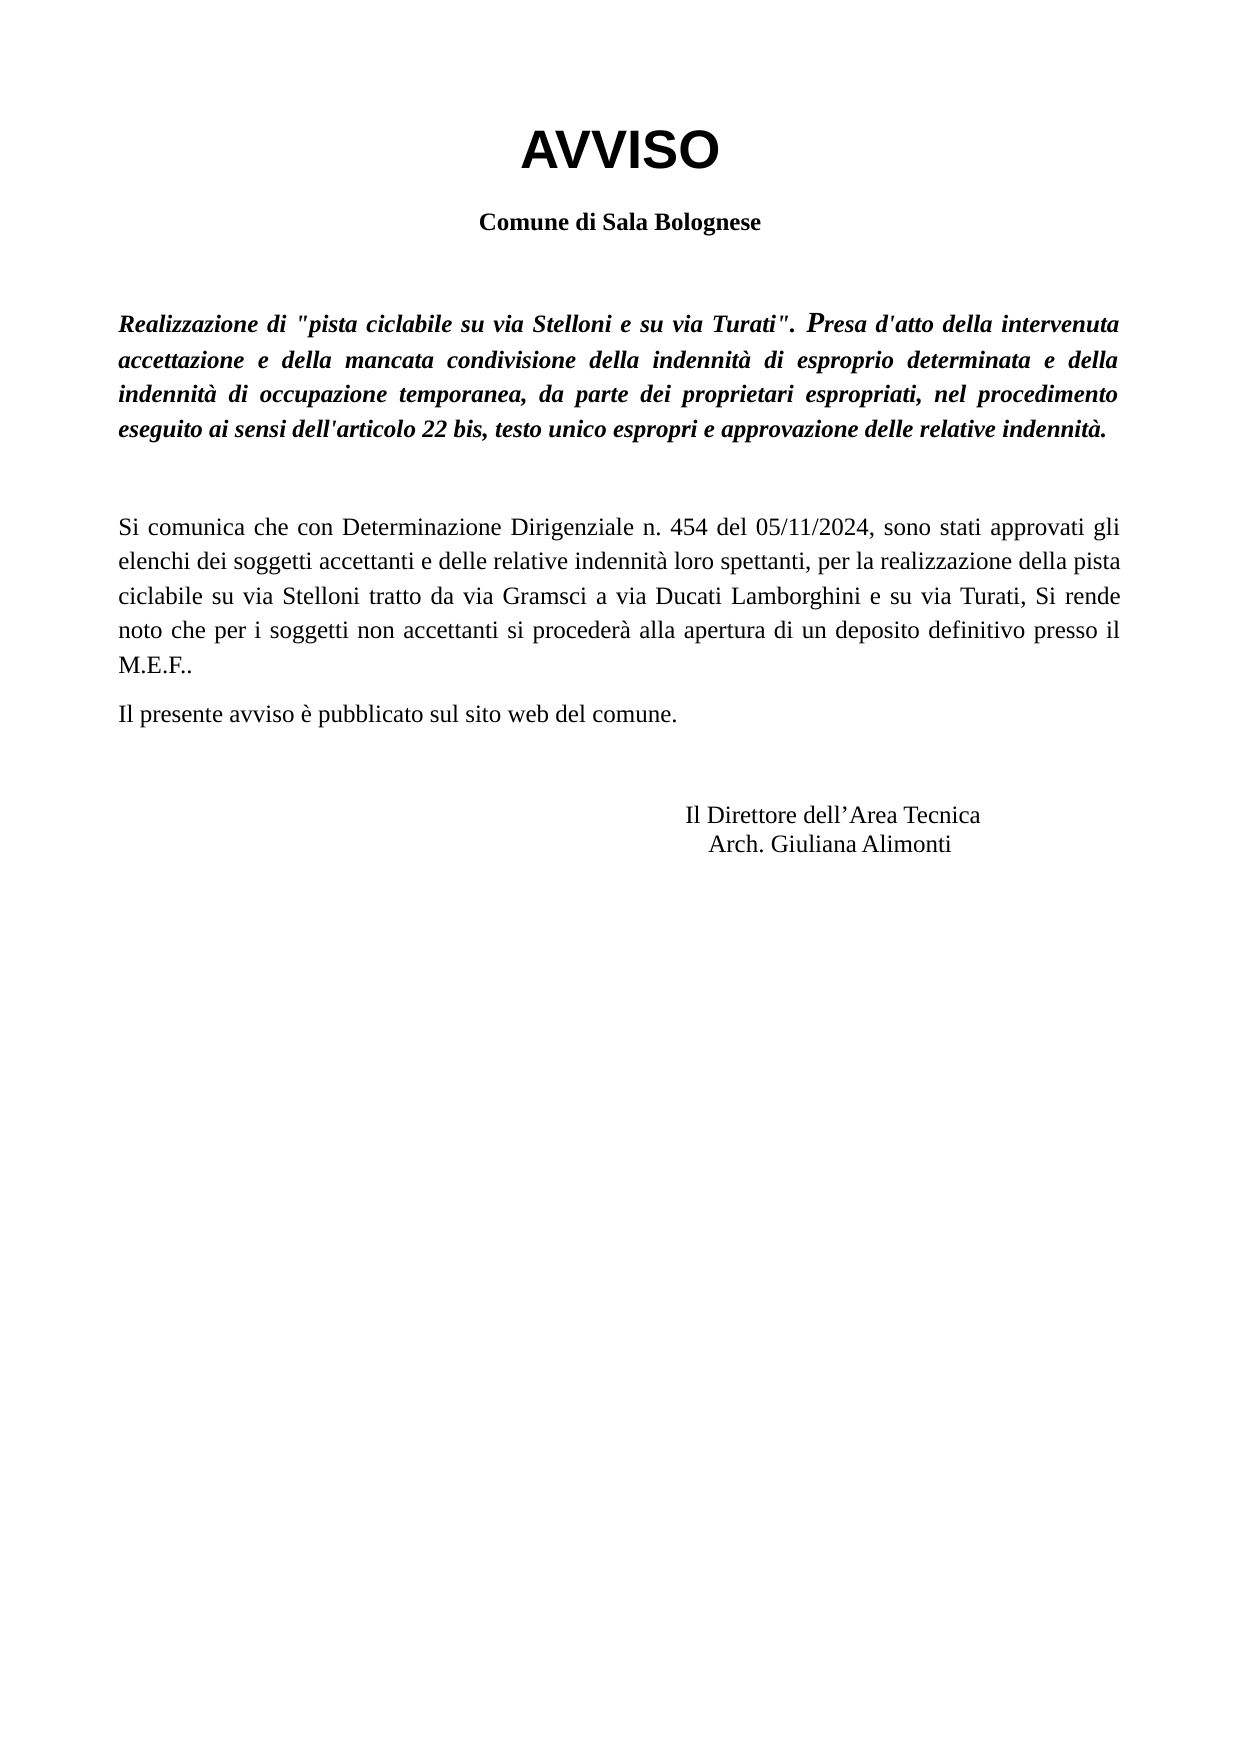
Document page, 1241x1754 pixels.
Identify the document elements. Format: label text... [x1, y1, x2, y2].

text Realizzazione di "pista ciclabile su via Stelloni e su via Turati". Presa d'atto della intervenuta accettazione e della mancata condivisione della indennità di esproprio determinata e della indennità di occupazione temporanea, da parte dei proprietari espropriati, nel procedimento eseguito ai sensi dell'articolo 22 bis, testo unico espropri e approvazione delle relative indennità. [118, 306, 1122, 442]
text Il Direttore dell’Area Tecnica [118, 800, 1122, 829]
text Il presente avviso è pubblicato sul sito web del comune. [118, 699, 1122, 728]
text Comune di Sala Bolognese [118, 207, 1122, 236]
text Si comunica che con Determinazione Dirigenziale n. 454 del 05/11/2024, sono stati approvati gli elenchi dei soggetti accettanti e delle relative indennità loro spettanti, per la realizzazione della pista ciclabile su via Stelloni tratto da via Gramsci a via Ducati Lamborghini e su via Turati, Si rende noto che per i soggetti non accettanti si procederà alla apertura di un deposito definitivo presso il M.E.F.. [118, 512, 1122, 678]
text AVVISO [118, 118, 1122, 180]
subtitle Arch. Giuliana Alimonti [634, 829, 1122, 857]
